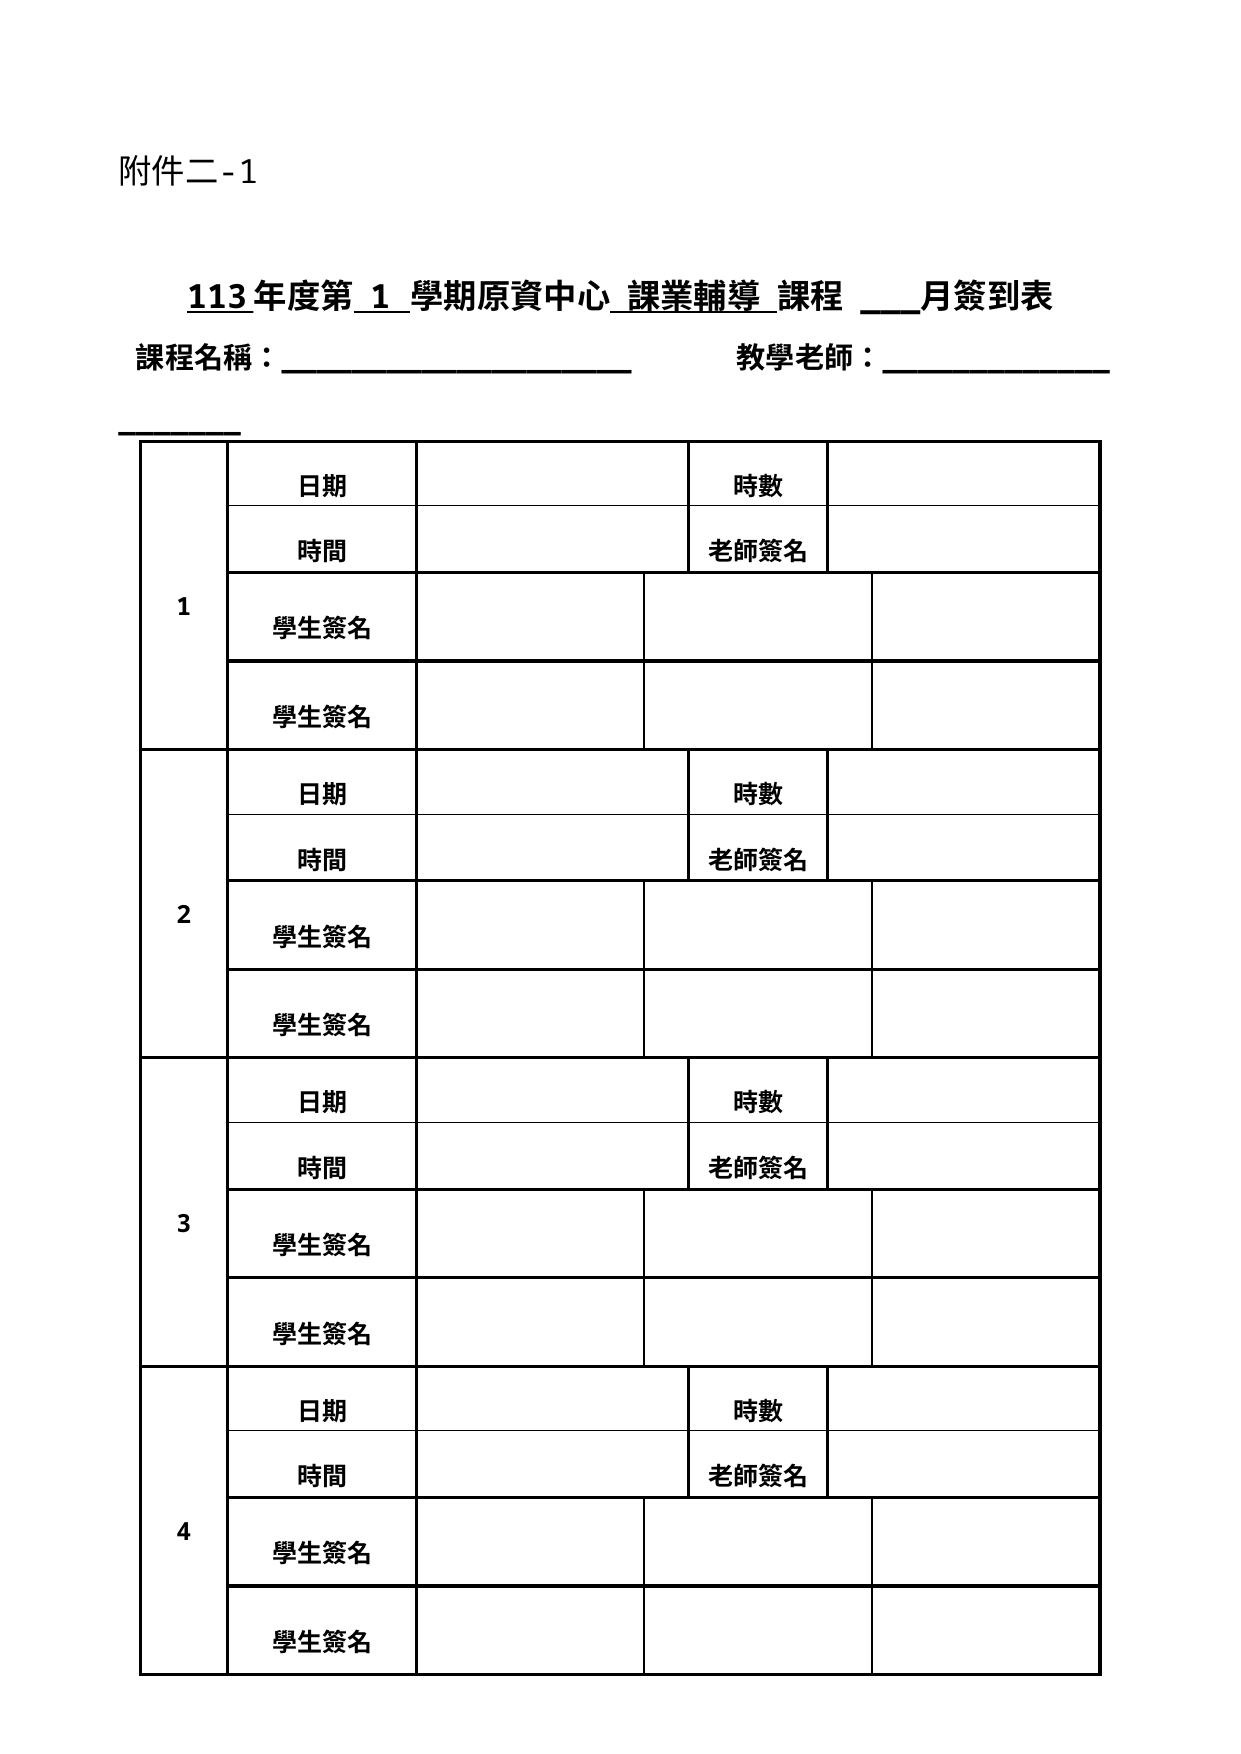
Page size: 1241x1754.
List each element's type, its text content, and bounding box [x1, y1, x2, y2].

table_cell [418, 1279, 643, 1364]
table_cell [645, 1191, 871, 1276]
table_cell 時間 [229, 1431, 415, 1496]
table_cell [873, 1588, 1098, 1673]
table_cell [645, 574, 871, 659]
text 課程名稱：____________________ 教學老師：____________________ [118, 314, 1122, 439]
table_cell 時數 [690, 1368, 826, 1430]
table_cell 老師簽名 [690, 815, 826, 879]
table_cell [418, 1191, 643, 1276]
table_cell [645, 663, 871, 748]
table_cell 時間 [229, 815, 415, 879]
table_cell [418, 506, 687, 571]
table_cell [829, 1059, 1098, 1122]
table_cell 3 [142, 1059, 226, 1364]
table_cell [418, 663, 643, 748]
table_cell [418, 1368, 687, 1430]
table_cell [418, 1123, 687, 1187]
table_cell 時數 [690, 751, 826, 813]
table_cell [645, 971, 871, 1056]
table_cell [418, 1059, 687, 1122]
table_cell 學生簽名 [229, 1279, 415, 1364]
table_header 時數 [690, 443, 826, 505]
table_header 日期 [229, 443, 415, 505]
table_cell [873, 1499, 1098, 1584]
table_cell [829, 1431, 1098, 1496]
table_cell [645, 1279, 871, 1364]
table_cell 學生簽名 [229, 663, 415, 748]
table_cell 學生簽名 [229, 574, 415, 659]
table_cell [645, 1499, 871, 1584]
table_cell 學生簽名 [229, 882, 415, 968]
table_cell [418, 751, 687, 813]
table_cell [829, 1123, 1098, 1187]
table_cell [418, 815, 687, 879]
table_cell 2 [142, 751, 226, 1056]
table_cell 老師簽名 [690, 1123, 826, 1187]
table_cell [873, 574, 1098, 659]
table_cell [873, 1279, 1098, 1364]
table_cell [418, 882, 643, 968]
table_cell [873, 971, 1098, 1056]
table_cell [418, 1499, 643, 1584]
table_cell [645, 1588, 871, 1673]
table_cell [418, 574, 643, 659]
table_cell [873, 1191, 1098, 1276]
table_cell [418, 971, 643, 1056]
table_cell 4 [142, 1368, 226, 1673]
table_cell 老師簽名 [690, 506, 826, 571]
table_cell 日期 [229, 751, 415, 813]
table_cell [873, 663, 1098, 748]
table_cell [645, 882, 871, 968]
table_cell 時間 [229, 506, 415, 571]
text 附件二-1 [118, 127, 1122, 189]
table_cell [418, 1431, 687, 1496]
table_cell [829, 1368, 1098, 1430]
table_cell 時間 [229, 1123, 415, 1187]
table_cell [829, 815, 1098, 879]
table_cell [829, 751, 1098, 813]
table_cell [418, 1588, 643, 1673]
text 113年度第 1 學期原資中心 課業輔導 課程 ___月簽到表 [118, 252, 1122, 314]
table_header [418, 443, 687, 505]
table_cell 學生簽名 [229, 1191, 415, 1276]
table_cell [829, 506, 1098, 571]
table_cell 學生簽名 [229, 1588, 415, 1673]
table_header [829, 443, 1098, 505]
table_cell [873, 882, 1098, 968]
table_header 1 [142, 443, 226, 748]
table_cell 日期 [229, 1368, 415, 1430]
table_cell 學生簽名 [229, 971, 415, 1056]
table_cell 學生簽名 [229, 1499, 415, 1584]
table_cell 老師簽名 [690, 1431, 826, 1496]
table_cell 日期 [229, 1059, 415, 1122]
table_cell 時數 [690, 1059, 826, 1122]
